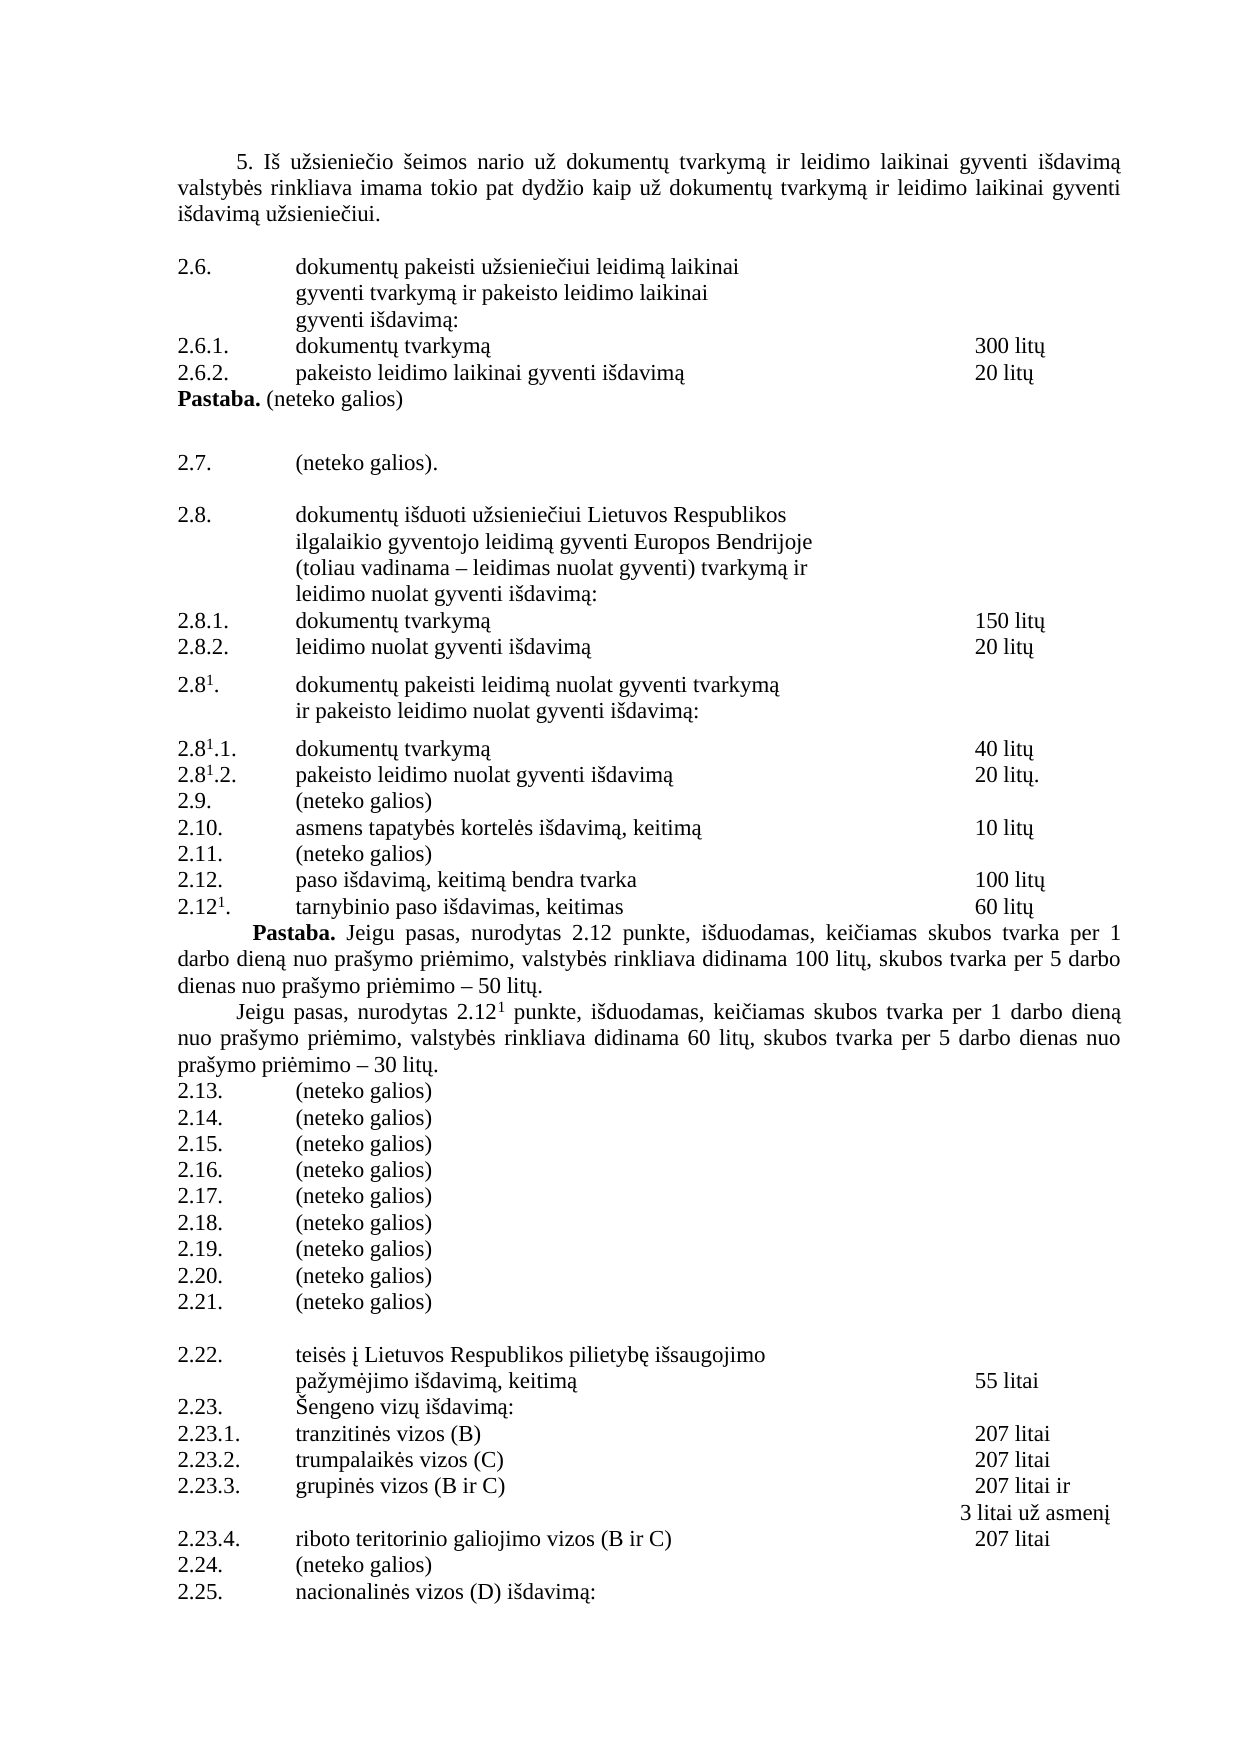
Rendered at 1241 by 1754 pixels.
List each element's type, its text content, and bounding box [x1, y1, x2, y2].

text 2.23.1. tranzitinės vizos (B) 207 litai [177, 1420, 1122, 1446]
text leidimo nuolat gyventi išdavimą: [177, 581, 1122, 607]
text Pastaba. Jeigu pasas, nurodytas 2.12 punkte, išduodamas, keičiamas skubos tvarka per 1 darbo dieną nuo prašymo priėmimo, valstybės rinkliava didinama 100 litų, skubos tvarka per 5 darbo dienas nuo prašymo priėmimo – 50 litų. [177, 919, 1122, 998]
text 2.9. (neteko galios) [177, 787, 1122, 814]
text 2.7. (neteko galios). [177, 449, 1122, 475]
text 2.13. (neteko galios) [177, 1077, 1122, 1103]
text 2.23. Šengeno vizų išdavimą: [177, 1393, 1122, 1420]
text 2.15. (neteko galios) [177, 1130, 1122, 1156]
text 2.6.2. pakeisto leidimo laikinai gyventi išdavimą 20 litų [177, 358, 1122, 385]
text 2.22. teisės į Lietuvos Respublikos pilietybę išsaugojimo pažymėjimo išdavimą, keitimą 55 litai [177, 1341, 1122, 1393]
text 2.121. tarnybinio paso išdavimas, keitimas 60 litų [177, 893, 1122, 919]
text 2.23.3. grupinės vizos (B ir C) 207 litai ir [177, 1472, 1122, 1499]
text 2.20. (neteko galios) [177, 1262, 1122, 1288]
text 2.18. (neteko galios) [177, 1209, 1122, 1235]
text 2.23.2. trumpalaikės vizos (C) 207 litai [177, 1446, 1122, 1472]
text Pastaba. (neteko galios) [177, 385, 1122, 411]
text 3 litai už asmenį [177, 1499, 1122, 1525]
text Jeigu pasas, nurodytas 2.121 punkte, išduodamas, keičiamas skubos tvarka per 1 darbo dieną nuo prašymo priėmimo, valstybės rinkliava didinama 60 litų, skubos tvarka per 5 darbo dienas nuo prašymo priėmimo – 30 litų. [177, 998, 1122, 1077]
text 5. Iš užsieniečio šeimos nario už dokumentų tvarkymą ir leidimo laikinai gyventi išdavimą valstybės rinkliava imama tokio pat dydžio kaip už dokumentų tvarkymą ir leidimo laikinai gyventi išdavimą užsieniečiui. [177, 148, 1122, 227]
text 2.14. (neteko galios) [177, 1103, 1122, 1130]
text ilgalaikio gyventojo leidimą gyventi Europos Bendrijoje [177, 528, 1122, 554]
text (toliau vadinama – leidimas nuolat gyventi) tvarkymą ir [177, 554, 1122, 581]
text 2.81.1. dokumentų tvarkymą 40 litų [177, 723, 1122, 761]
text 2.10. asmens tapatybės kortelės išdavimą, keitimą 10 litų [177, 814, 1122, 840]
text 2.25. nacionalinės vizos (D) išdavimą: [177, 1578, 1122, 1604]
text 2.17. (neteko galios) [177, 1183, 1122, 1209]
text 2.8.1. dokumentų tvarkymą 150 litų [177, 607, 1122, 633]
text 2.16. (neteko galios) [177, 1156, 1122, 1183]
text 2.8.2. leidimo nuolat gyventi išdavimą 20 litų [177, 633, 1122, 659]
text ir pakeisto leidimo nuolat gyventi išdavimą: [177, 697, 1122, 723]
text 2.23.4. riboto teritorinio galiojimo vizos (B ir C) 207 litai [177, 1525, 1122, 1552]
text 2.81. dokumentų pakeisti leidimą nuolat gyventi tvarkymą [177, 659, 1122, 697]
text 2.11. (neteko galios) [177, 840, 1122, 866]
text gyventi išdavimą: [177, 306, 1122, 332]
text 2.6. dokumentų pakeisti užsieniečiui leidimą laikinai [177, 253, 1122, 279]
text 2.6.1. dokumentų tvarkymą 300 litų [177, 332, 1122, 358]
text 2.81.2. pakeisto leidimo nuolat gyventi išdavimą 20 litų. [177, 761, 1122, 787]
text gyventi tvarkymą ir pakeisto leidimo laikinai [177, 279, 1122, 306]
text 2.24. (neteko galios) [177, 1552, 1122, 1578]
text 2.19. (neteko galios) [177, 1235, 1122, 1262]
text 2.8. dokumentų išduoti užsieniečiui Lietuvos Respublikos [177, 501, 1122, 528]
text 2.21. (neteko galios) [177, 1288, 1122, 1314]
text 2.12. paso išdavimą, keitimą bendra tvarka 100 litų [177, 866, 1122, 893]
